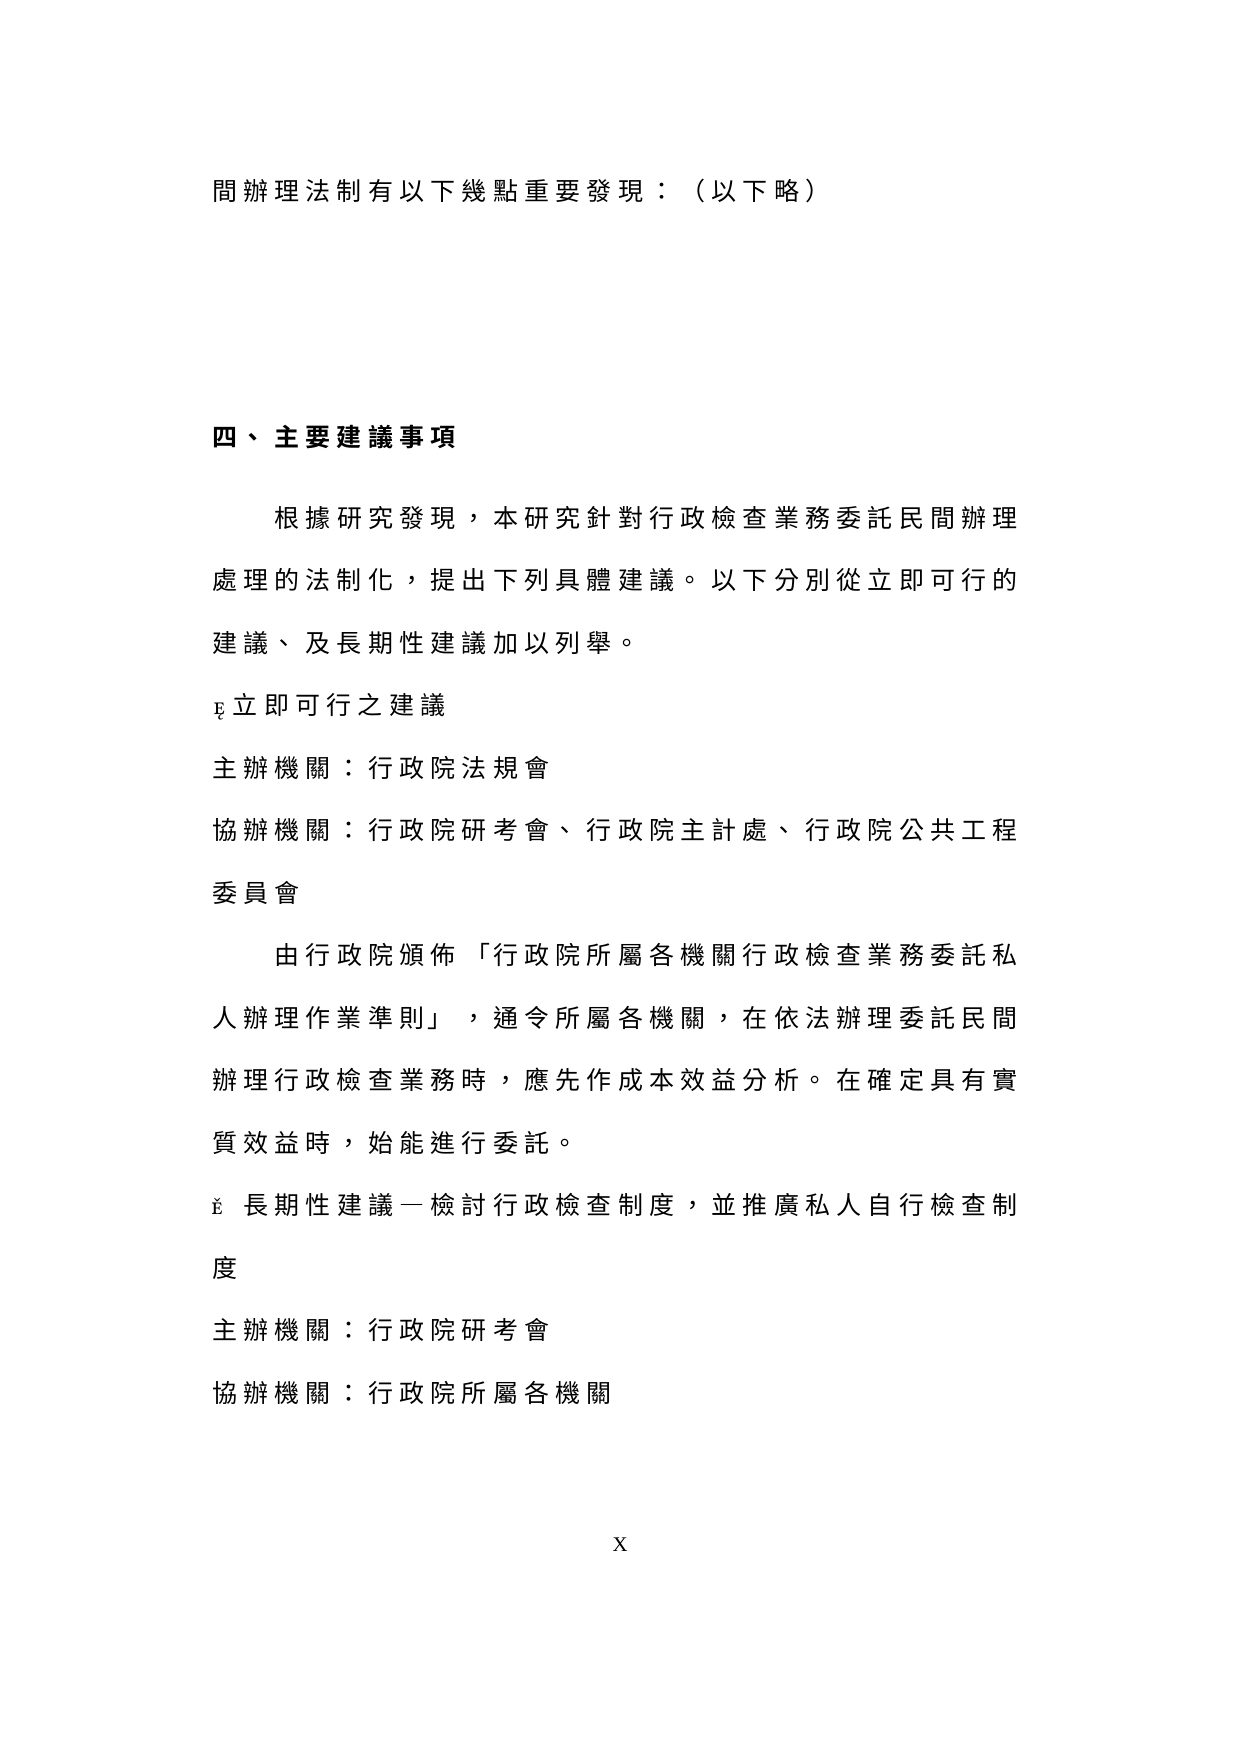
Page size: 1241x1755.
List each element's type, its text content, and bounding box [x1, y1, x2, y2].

text 主辦機關：行政院研考會 [209, 1287, 1032, 1350]
text 四、主要建議事項 [209, 393, 1032, 456]
text 間辦理法制有以下幾點重要發現：（以下略） [209, 148, 1032, 210]
text 協辦機關：行政院研考會、行政院主計處、行政院公共工程委員會 [209, 787, 1032, 912]
text 立即可行之建議 [209, 662, 1032, 725]
text 由行政院頒佈「行政院所屬各機關行政檢查業務委託私人辦理作業準則」，通令所屬各機關，在依法辦理委託民間辦理行政檢查業務時，應先作成本效益分析。在確定具有實質效益時，始能進行委託。 [209, 912, 1032, 1162]
text 根據研究發現，本研究針對行政檢查業務委託民間辦理處理的法制化，提出下列具體建議。以下分別從立即可行的建議、及長期性建議加以列舉。 [209, 475, 1032, 662]
text 協辦機關：行政院所屬各機關 [209, 1350, 1032, 1412]
text  長期性建議—檢討行政檢查制度，並推廣私人自行檢查制度 [209, 1162, 1032, 1287]
text 主辦機關：行政院法規會 [209, 725, 1032, 787]
